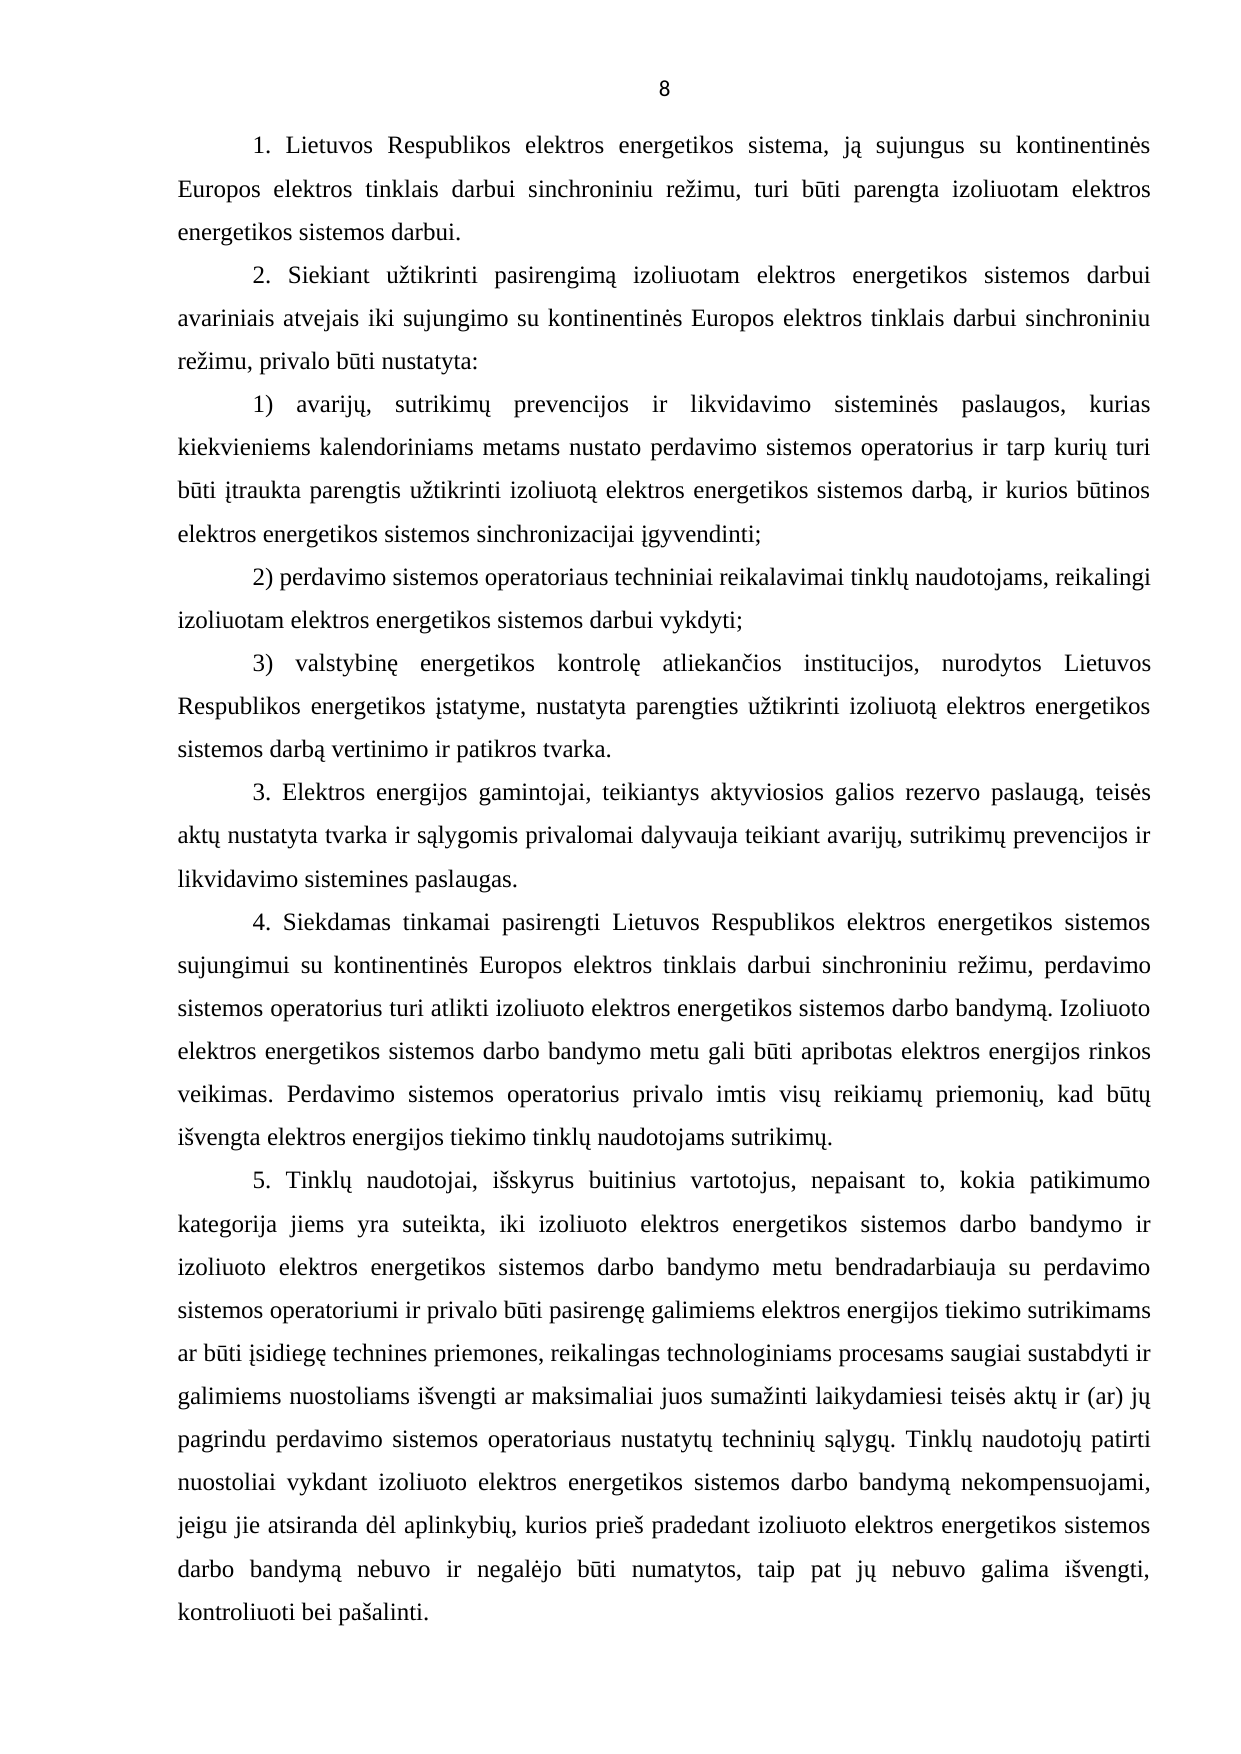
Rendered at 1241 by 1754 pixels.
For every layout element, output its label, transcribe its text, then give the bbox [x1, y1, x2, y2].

text 2. Siekiant užtikrinti pasirengimą izoliuotam elektros energetikos sistemos darbui avariniais atvejais iki sujungimo su kontinentinės Europos elektros tinklais darbui sinchroniniu režimu, privalo būti nustatyta: [177, 260, 1152, 375]
text 3) valstybinę energetikos kontrolę atliekančios institucijos, nurodytos Lietuvos Respublikos energetikos įstatyme, nustatyta parengties užtikrinti izoliuotą elektros energetikos sistemos darbą vertinimo ir patikros tvarka. [177, 648, 1152, 763]
text 1) avarijų, sutrikimų prevencijos ir likvidavimo sisteminės paslaugos, kurias kiekvieniems kalendoriniams metams nustato perdavimo sistemos operatorius ir tarp kurių turi būti įtraukta parengtis užtikrinti izoliuotą elektros energetikos sistemos darbą, ir kurios būtinos elektros energetikos sistemos sinchronizacijai įgyvendinti; [177, 389, 1152, 547]
text 4. Siekdamas tinkamai pasirengti Lietuvos Respublikos elektros energetikos sistemos sujungimui su kontinentinės Europos elektros tinklais darbui sinchroniniu režimu, perdavimo sistemos operatorius turi atlikti izoliuoto elektros energetikos sistemos darbo bandymą. Izoliuoto elektros energetikos sistemos darbo bandymo metu gali būti apribotas elektros energijos rinkos veikimas. Perdavimo sistemos operatorius privalo imtis visų reikiamų priemonių, kad būtų išvengta elektros energijos tiekimo tinklų naudotojams sutrikimų. [177, 907, 1152, 1151]
text 1. Lietuvos Respublikos elektros energetikos sistema, ją sujungus su kontinentinės Europos elektros tinklais darbui sinchroniniu režimu, turi būti parengta izoliuotam elektros energetikos sistemos darbui. [177, 131, 1152, 246]
text 2) perdavimo sistemos operatoriaus techniniai reikalavimai tinklų naudotojams, reikalingi izoliuotam elektros energetikos sistemos darbui vykdyti; [177, 562, 1152, 634]
text 3. Elektros energijos gamintojai, teikiantys aktyviosios galios rezervo paslaugą, teisės aktų nustatyta tvarka ir sąlygomis privalomai dalyvauja teikiant avarijų, sutrikimų prevencijos ir likvidavimo sistemines paslaugas. [177, 777, 1152, 892]
text 5. Tinklų naudotojai, išskyrus buitinius vartotojus, nepaisant to, kokia patikimumo kategorija jiems yra suteikta, iki izoliuoto elektros energetikos sistemos darbo bandymo ir izoliuoto elektros energetikos sistemos darbo bandymo metu bendradarbiauja su perdavimo sistemos operatoriumi ir privalo būti pasirengę galimiems elektros energijos tiekimo sutrikimams ar būti įsidiegę technines priemones, reikalingas technologiniams procesams saugiai sustabdyti ir galimiems nuostoliams išvengti ar maksimaliai juos sumažinti laikydamiesi teisės aktų ir (ar) jų pagrindu perdavimo sistemos operatoriaus nustatytų techninių sąlygų. Tinklų naudotojų patirti nuostoliai vykdant izoliuoto elektros energetikos sistemos darbo bandymą nekompensuojami, jeigu jie atsiranda dėl aplinkybių, kurios prieš pradedant izoliuoto elektros energetikos sistemos darbo bandymą nebuvo ir negalėjo būti numatytos, taip pat jų nebuvo galima išvengti, kontroliuoti bei pašalinti. [177, 1166, 1152, 1626]
